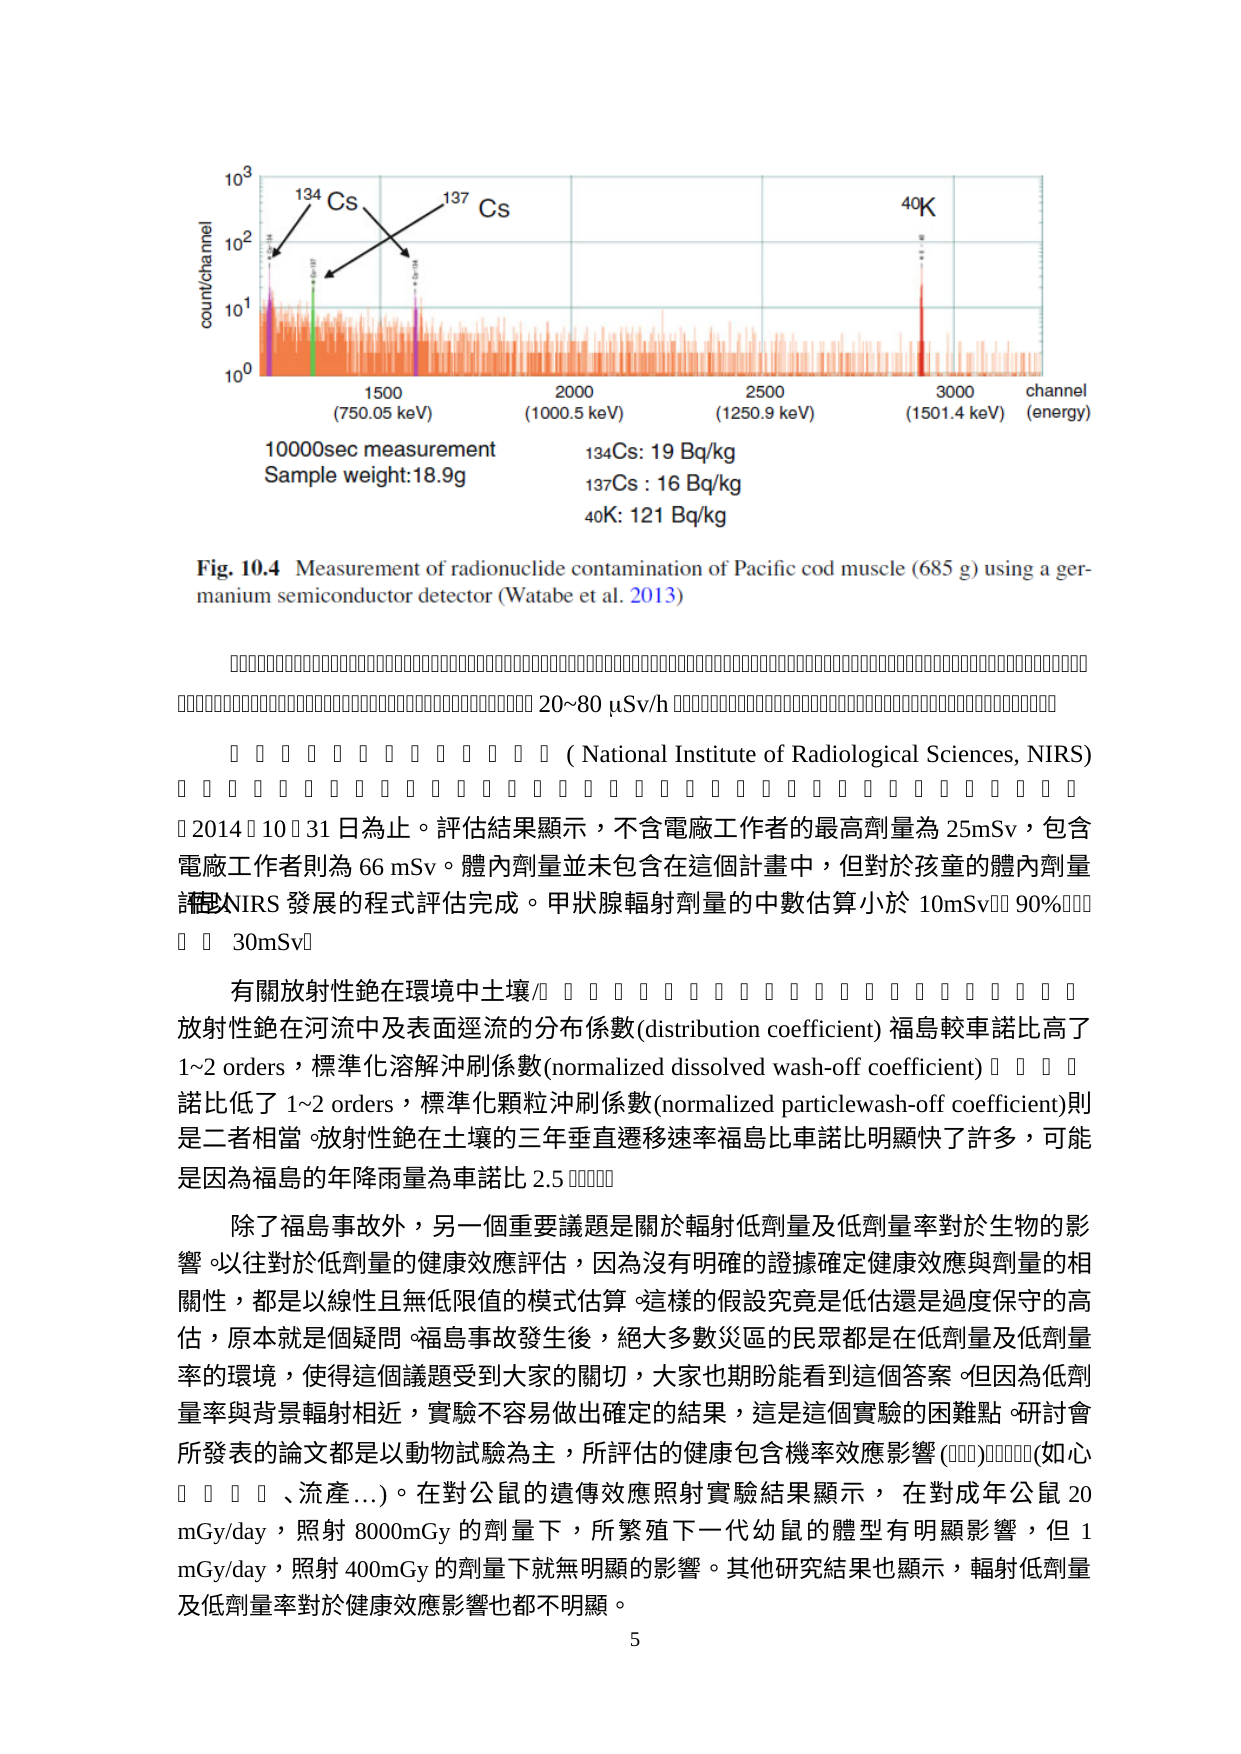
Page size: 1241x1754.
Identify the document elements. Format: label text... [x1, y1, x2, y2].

text 除了福島事故外，另一個重要議題是關於輻射低劑量及低劑量率對於生物的影響。以往對於低劑量的健康效應評估，因為沒有明確的證據確定健康效應與劑量的相關性，都是以線性且無低限值的模式估算。這樣的假設究竟是低估還是過度保守的高估，原本就是個疑問。福島事故發生後，絕大多數災區的民眾都是在低劑量及低劑量率的環境，使得這個議題受到大家的關切，大家也期盼能看到這個答案。但因為低劑量率與背景輻射相近，實驗不容易做出確定的結果，這是這個實驗的困難點。研討會所發表的論文都是以動物試驗為主，所評估的健康包含機率效應影響(如癌症)與確定效應(如心血管疾病､流產…)。在對公鼠的遺傳效應照射實驗結果顯示， 在對成年公鼠20 mGy/day，照射8000mGy的劑量下，所繁殖下一代幼鼠的體型有明顯影響，但1 mGy/day，照射400mGy的劑量下就無明顯的影響。其他研究結果也顯示，輻射低劑量及低劑量率對於健康效應影響也都不明顯。 [177, 1210, 1092, 1623]
text 有關放射性銫在環境中土壤/水中的遷移，比較福島事故與車諾比事故的情況，放射性銫在河流中及表面逕流的分布係數(distribution coefficient) 福島較車諾比高了1~2 orders，標準化溶解沖刷係數(normalized dissolved wash-off coefficient) 福島較車諾比低了1~2 orders，標準化顆粒沖刷係數(normalized particlewash-off coefficient)則是二者相當。放射性銫在土壤的三年垂直遷移速率福島比車諾比明顯快了許多，可能是因為福島的年降雨量為車諾比2.5倍的影響。 [177, 973, 1092, 1198]
text [177, 123, 1092, 141]
text 對於福島附近野生動物的調查指出，福島事故發生在當地春天來臨之前，這是植物與動物的細胞對於高暴露輻射都不敏感的季節。在發生事故時，直接而決定性的效應非常低。即使在最靠近福島電廠的地方，森林裡也沒有野生動物因福島事故而死亡。在福島電廠東北方，污染最高的區域，其劑量率高達20~80 Sv/h之間。但先前的研究指顯示，即便這樣的高劑量率，也不足以對野生動物有明顯而直接的影響。 [177, 617, 1092, 723]
text 在日本放射性醫學總合研究所( National Institute of Radiological Sciences, NIRS)使用自行發展的體外劑量評估系統，去評估所有福島縣居民的體外劑量，評估期間至2014年10月31日為止。評估結果顯示，不含電廠工作者的最高劑量為25mSv，包含電廠工作者則為66 mSv。體內劑量並未包含在這個計畫中，但對於孩童的體內劑量評估已以NIRS發展的程式評估完成。甲狀腺輻射劑量的中數估算小於10mSv，而90%的劑量小於30mSv。 [177, 735, 1092, 960]
